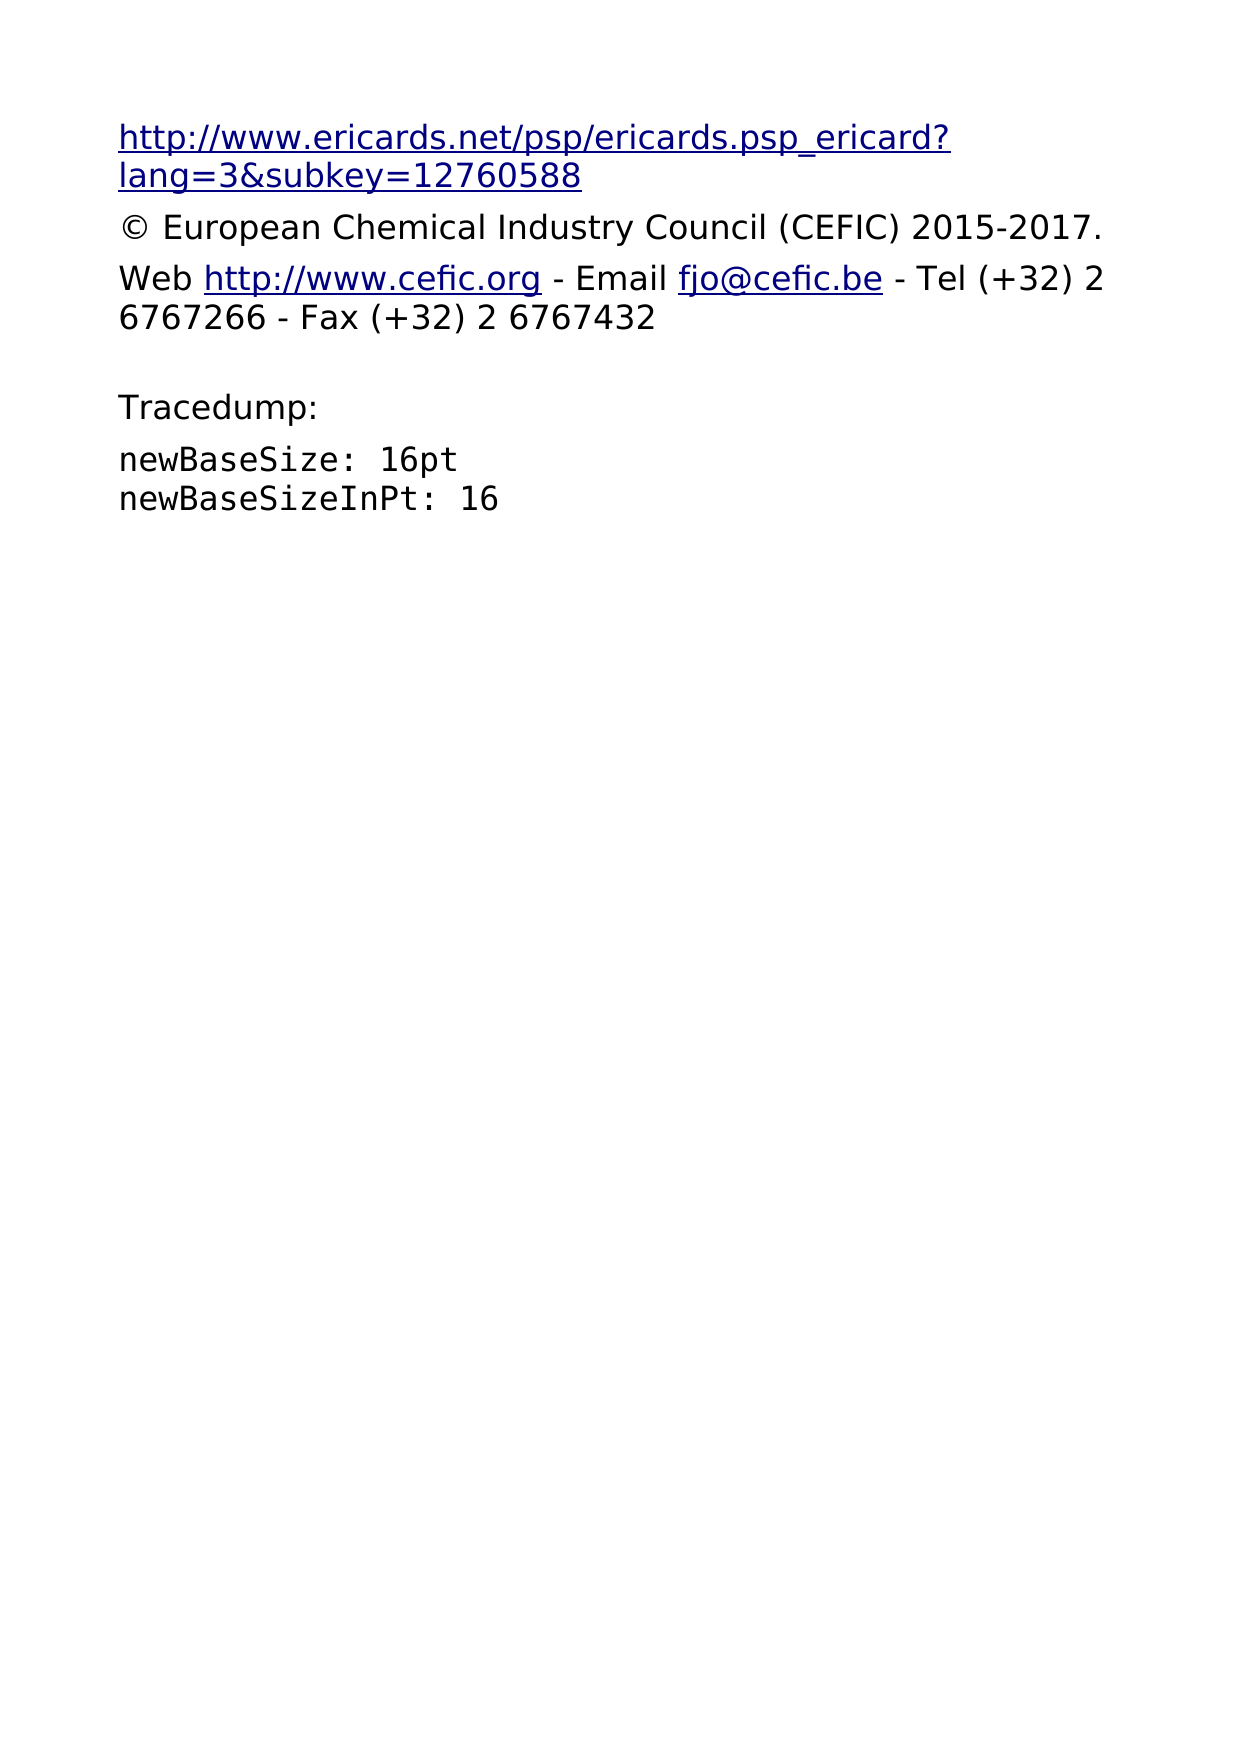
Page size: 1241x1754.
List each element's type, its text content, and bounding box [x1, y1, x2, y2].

text Web http://www.cefic.org - Email fjo@cefic.be - Tel (+32) 2 6767266 - Fax (+32) 2 6767432 [118, 260, 1122, 337]
text newBaseSize: 16pt newBaseSizeInPt: 16 [118, 440, 1122, 518]
text © European Chemical Industry Council (CEFIC) 2015-2017. [118, 208, 1122, 247]
text Tracedump: [118, 350, 1122, 428]
text http://www.ericards.net/psp/ericards.psp_ericard?lang=3&subkey=12760588 [118, 118, 1122, 196]
